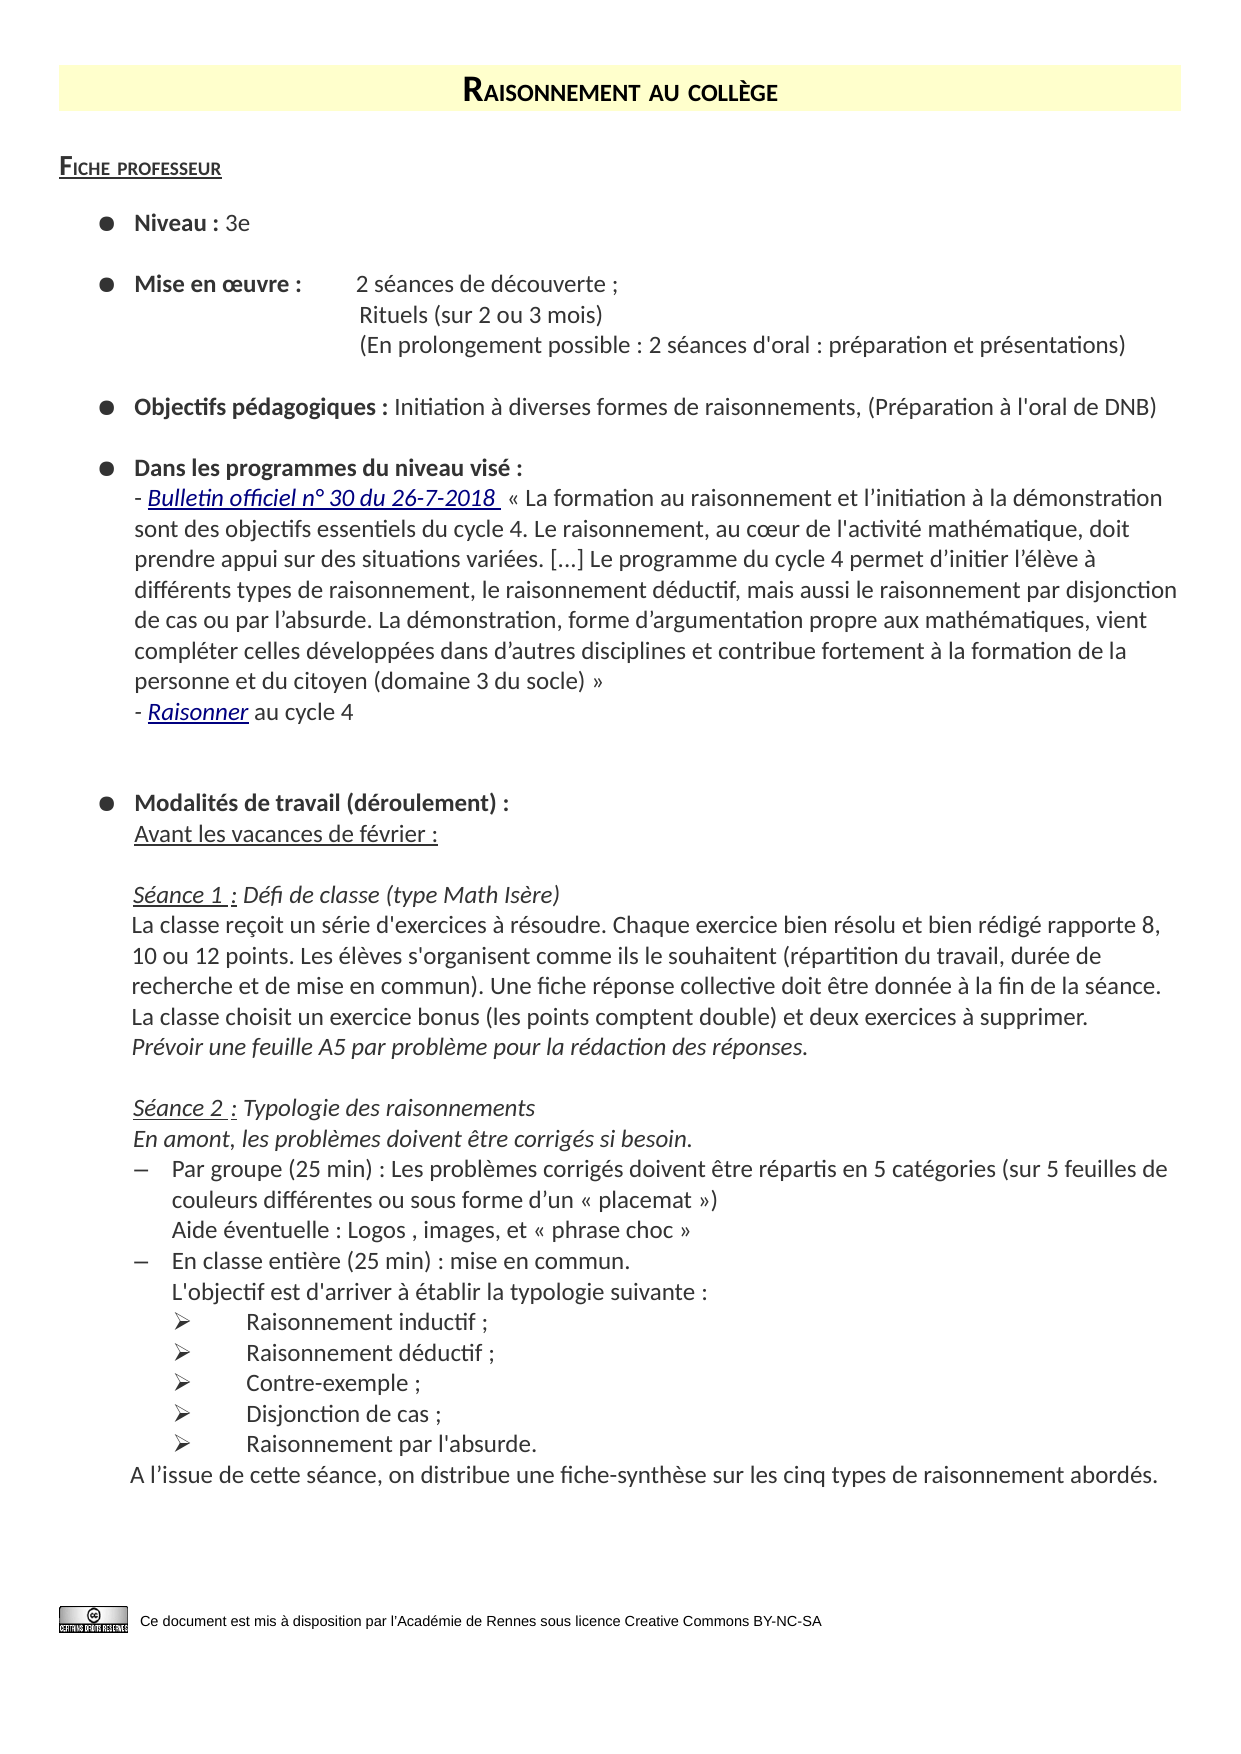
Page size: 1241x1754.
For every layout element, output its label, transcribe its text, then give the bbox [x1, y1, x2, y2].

text En amont, les problèmes doivent être corrigés si besoin. [59, 1123, 1181, 1154]
list (En prolongement possible : 2 séances d'oral : préparation et présentations) [322, 329, 1181, 360]
list Objectifs pédagogiques : Initiation à diverses formes de raisonnements, (Préparation à l'oral de DNB) [97, 391, 1181, 421]
list Disjonction de cas ; [172, 1398, 1181, 1428]
text Séance 1 : Défi de classe (type Math Isère) [59, 879, 1181, 909]
list A l’issue de cette séance, on distribue une fiche-synthèse sur les cinq types de raisonnement abordés. [130, 1459, 1181, 1489]
subtitle Fiche professeur [59, 147, 1181, 182]
text Prévoir une feuille A5 par problème pour la rédaction des réponses. [131, 1032, 1181, 1062]
text Séance 2 : Typologie des raisonnements [59, 1093, 1181, 1123]
list Raisonnement inductif ; [172, 1306, 1181, 1337]
list L'objectif est d'arriver à établir la typologie suivante : [134, 1276, 1181, 1306]
list Par groupe (25 min) : Les problèmes corrigés doivent être répartis en 5 catégories (sur 5 feuilles de couleurs différentes ou sous forme d’un « placemat ») [134, 1154, 1181, 1215]
list - Bulletin officiel n° 30 du 26-7-2018 « La formation au raisonnement et l’initiation à la démonstration sont des objectifs essentiels du cycle 4. Le raisonnement, au cœur de l'activité mathématique, doit prendre appui sur des situations variées. [...] Le programme du cycle 4 permet d’initier l’élève à différents types de raisonnement, le raisonnement déductif, mais aussi le raisonnement par disjonction de cas ou par l’absurde. La démonstration, forme d’argumentation propre aux mathématiques, vient compléter celles développées dans d’autres disciplines et contribue fortement à la formation de la personne et du citoyen (domaine 3 du socle) » [97, 482, 1181, 696]
list En classe entière (25 min) : mise en commun. [134, 1245, 1181, 1276]
list Rituels (sur 2 ou 3 mois) [322, 299, 1181, 329]
list Aide éventuelle : Logos , images, et « phrase choc » [134, 1215, 1181, 1245]
list Avant les vacances de février : [97, 818, 1181, 848]
text La classe reçoit un série d'exercices à résoudre. Chaque exercice bien résolu et bien rédigé rapporte 8, 10 ou 12 points. Les élèves s'organisent comme ils le souhaitent (répartition du travail, durée de recherche et de mise en commun). Une fiche réponse collective doit être donnée à la fin de la séance. La classe choisit un exercice bonus (les points comptent double) et deux exercices à supprimer. [131, 909, 1181, 1032]
list Modalités de travail (déroulement) : [97, 787, 1181, 818]
list Mise en œuvre : 2 séances de découverte ; [97, 268, 1181, 299]
list - Raisonner au cycle 4 [97, 696, 1181, 757]
list Niveau : 3e [97, 207, 1181, 238]
list Contre-exemple ; [172, 1367, 1181, 1398]
picture [59, 1606, 128, 1633]
list Raisonnement déductif ; [172, 1337, 1181, 1367]
list Dans les programmes du niveau visé : [97, 452, 1181, 482]
list Raisonnement par l'absurde. [172, 1428, 1181, 1459]
